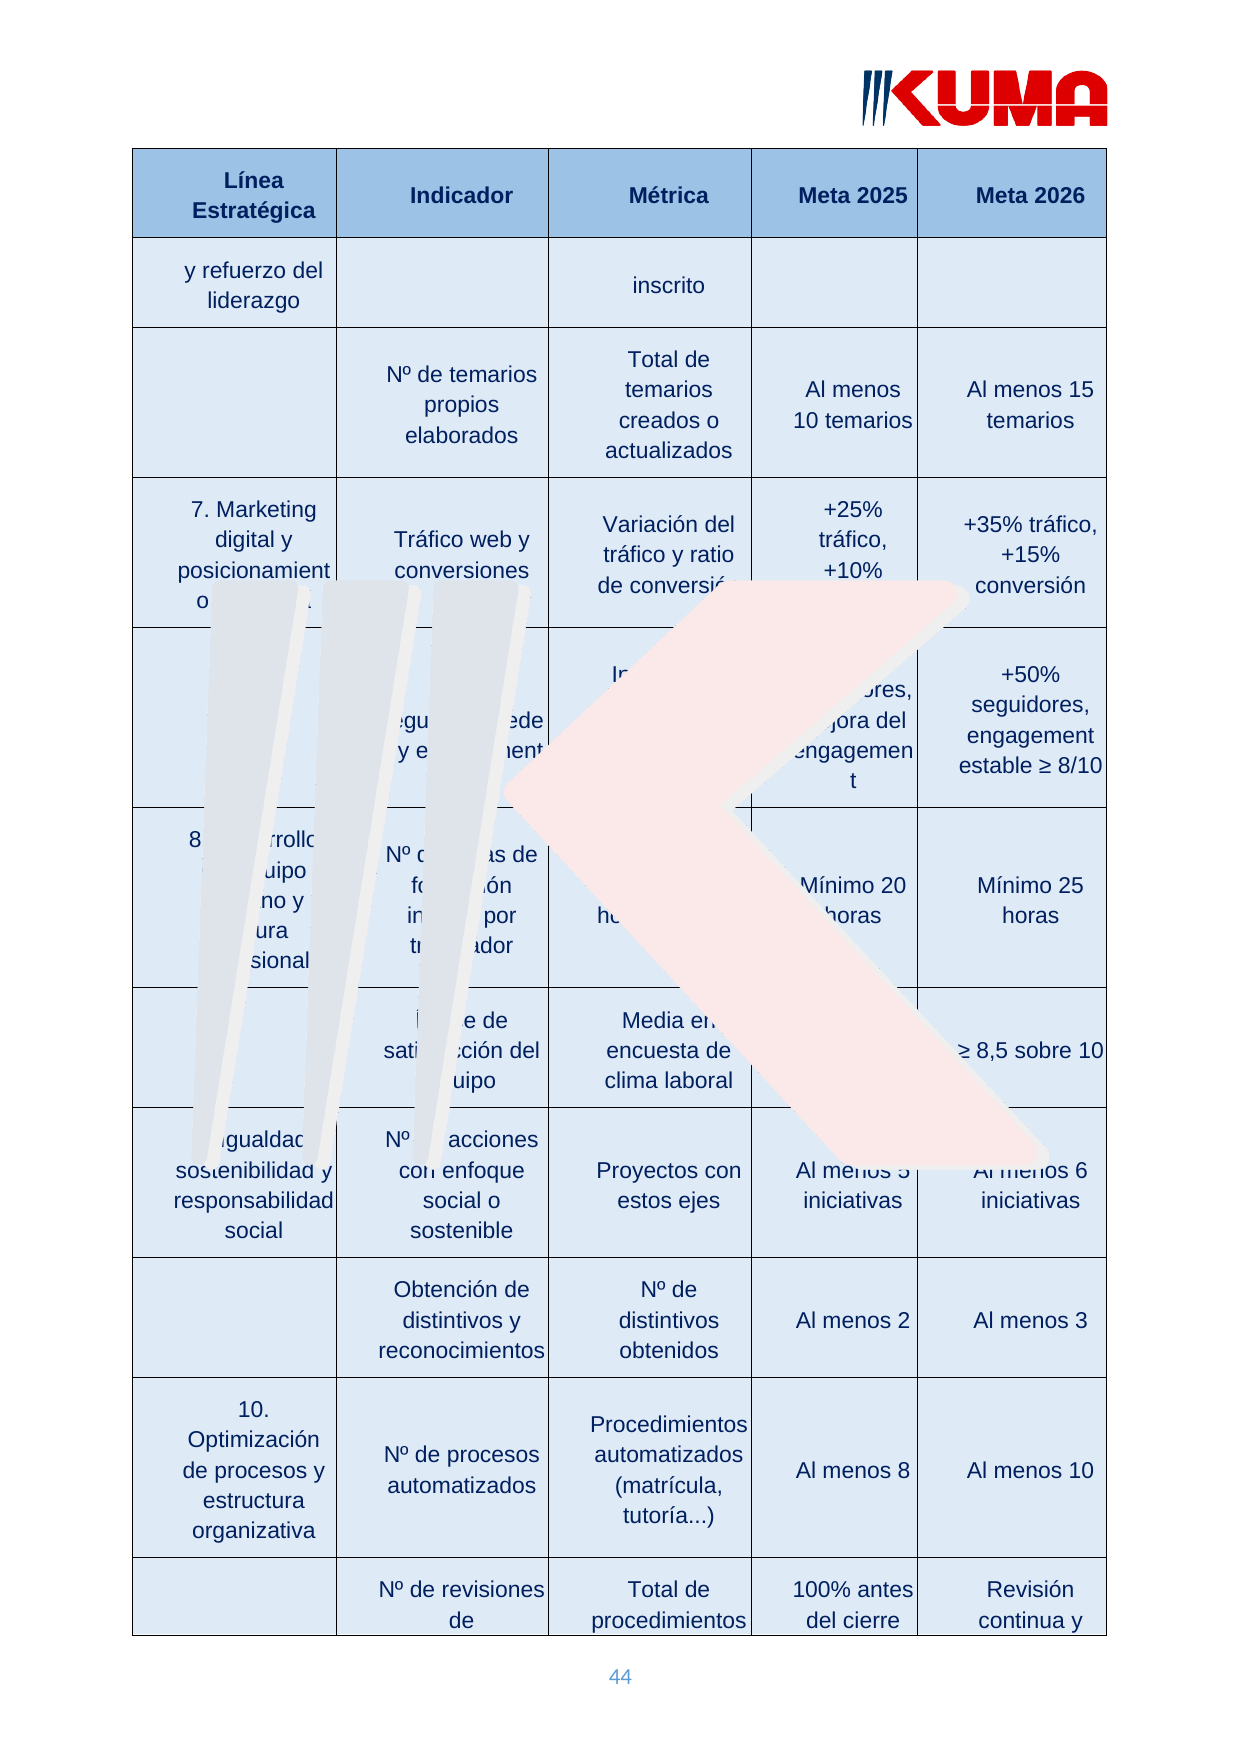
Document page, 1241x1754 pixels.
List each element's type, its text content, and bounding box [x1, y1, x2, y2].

table_cell Tráfico web y conversiones [337, 478, 548, 627]
table_cell [229, 988, 308, 1107]
table_cell inscrito [549, 238, 751, 327]
table_cell Promedio de horas anuales [549, 847, 678, 987]
table_cell Índice de satisfacción del equipo [450, 988, 548, 1107]
table_cell [133, 1558, 336, 1634]
table_cell ≥ 8 sobre 10 [752, 1066, 789, 1107]
table_header Meta 2025 [752, 149, 917, 237]
table_cell Nº de seguidores/redes y engagement [498, 628, 548, 807]
table_cell [278, 628, 321, 807]
table_cell 7. Marketing digital y posicionamiento de marca [133, 478, 336, 627]
table_cell Al menos 10 [918, 1378, 1106, 1557]
table_cell +25% tráfico, +10% conversión [752, 478, 917, 580]
table_cell Nº de horas de formación interna por trabajador [359, 808, 425, 987]
table_cell +50% seguidores, engagement estable ≥ 8/10 [918, 628, 1106, 807]
table_cell ≥ 8,5 sobre 10 [918, 988, 1106, 1107]
table_cell Nº de horas de formación interna por trabajador [469, 808, 548, 987]
table_cell Al menos 15 temarios [918, 328, 1106, 477]
table_cell Mínimo 25 horas [918, 808, 1106, 987]
table_cell 10. Optimización de procesos y estructura organizativa [133, 1378, 336, 1557]
table_cell [337, 238, 548, 327]
table_cell Al menos 3 [918, 1258, 1106, 1377]
table_cell Total de procedimientos [549, 1558, 751, 1634]
table_cell Incremento mensual de seguidores e interacción [549, 628, 672, 743]
table_cell ≥ 8 sobre 10 [899, 988, 917, 1008]
table_cell [133, 628, 210, 807]
table_cell Proyectos con estos ejes [549, 1108, 751, 1257]
table_cell [133, 1258, 336, 1377]
table_cell Al menos 5 iniciativas [752, 1108, 917, 1257]
table_header Meta 2026 [918, 149, 1106, 237]
table_cell +35% tráfico, +15% conversión [918, 478, 1106, 627]
table_cell Procedimientos automatizados (matrícula, tutoría...) [549, 1378, 751, 1557]
table_cell Obtención de distintivos y reconocimientos [337, 1258, 548, 1377]
table_cell 9. Igualdad, sostenibilidad y responsabilidad social [133, 1108, 336, 1257]
table_cell Nº de revisiones de [337, 1558, 548, 1634]
table_cell [133, 988, 197, 1107]
table_cell Total de temarios creados o actualizados [549, 328, 751, 477]
table_cell Nº de seguidores/redes y engagement [388, 628, 432, 807]
table_cell +30% seguidores, mejora del engagement [752, 651, 917, 807]
table_cell Al menos 10 temarios [752, 328, 917, 477]
table_header Indicador [337, 149, 548, 237]
table_cell [752, 238, 917, 327]
table_header Métrica [549, 149, 751, 237]
table_header Línea Estratégica [133, 149, 336, 237]
table_cell Al menos 6 iniciativas [918, 1108, 1106, 1257]
table_cell 8. Desarrollo del equipo humano y cultura profesional [133, 808, 204, 987]
table_cell Nº de distintivos obtenidos [549, 1258, 751, 1377]
table_cell Nº de temarios propios elaborados [337, 328, 548, 477]
table_cell 100% antes del cierre [752, 1558, 917, 1634]
table_cell Mínimo 20 horas [752, 808, 917, 987]
table_cell Nº de acciones con enfoque social o sostenible [337, 1108, 548, 1257]
table_cell y refuerzo del liderazgo [133, 238, 336, 327]
table_cell Revisión continua y [918, 1558, 1106, 1634]
table_cell [918, 238, 1106, 327]
table_cell Al menos 2 [752, 1258, 917, 1377]
table_cell [133, 328, 336, 477]
table_cell Media en encuesta de clima laboral [549, 988, 751, 1107]
table_cell Nº de procesos automatizados [337, 1378, 548, 1557]
table_cell Índice de satisfacción del equipo [340, 988, 418, 1107]
table_cell 8. Desarrollo del equipo humano y cultura profesional [248, 808, 314, 987]
table_cell Variación del tráfico y ratio de conversión [549, 478, 751, 627]
table_cell Al menos 8 [752, 1378, 917, 1557]
